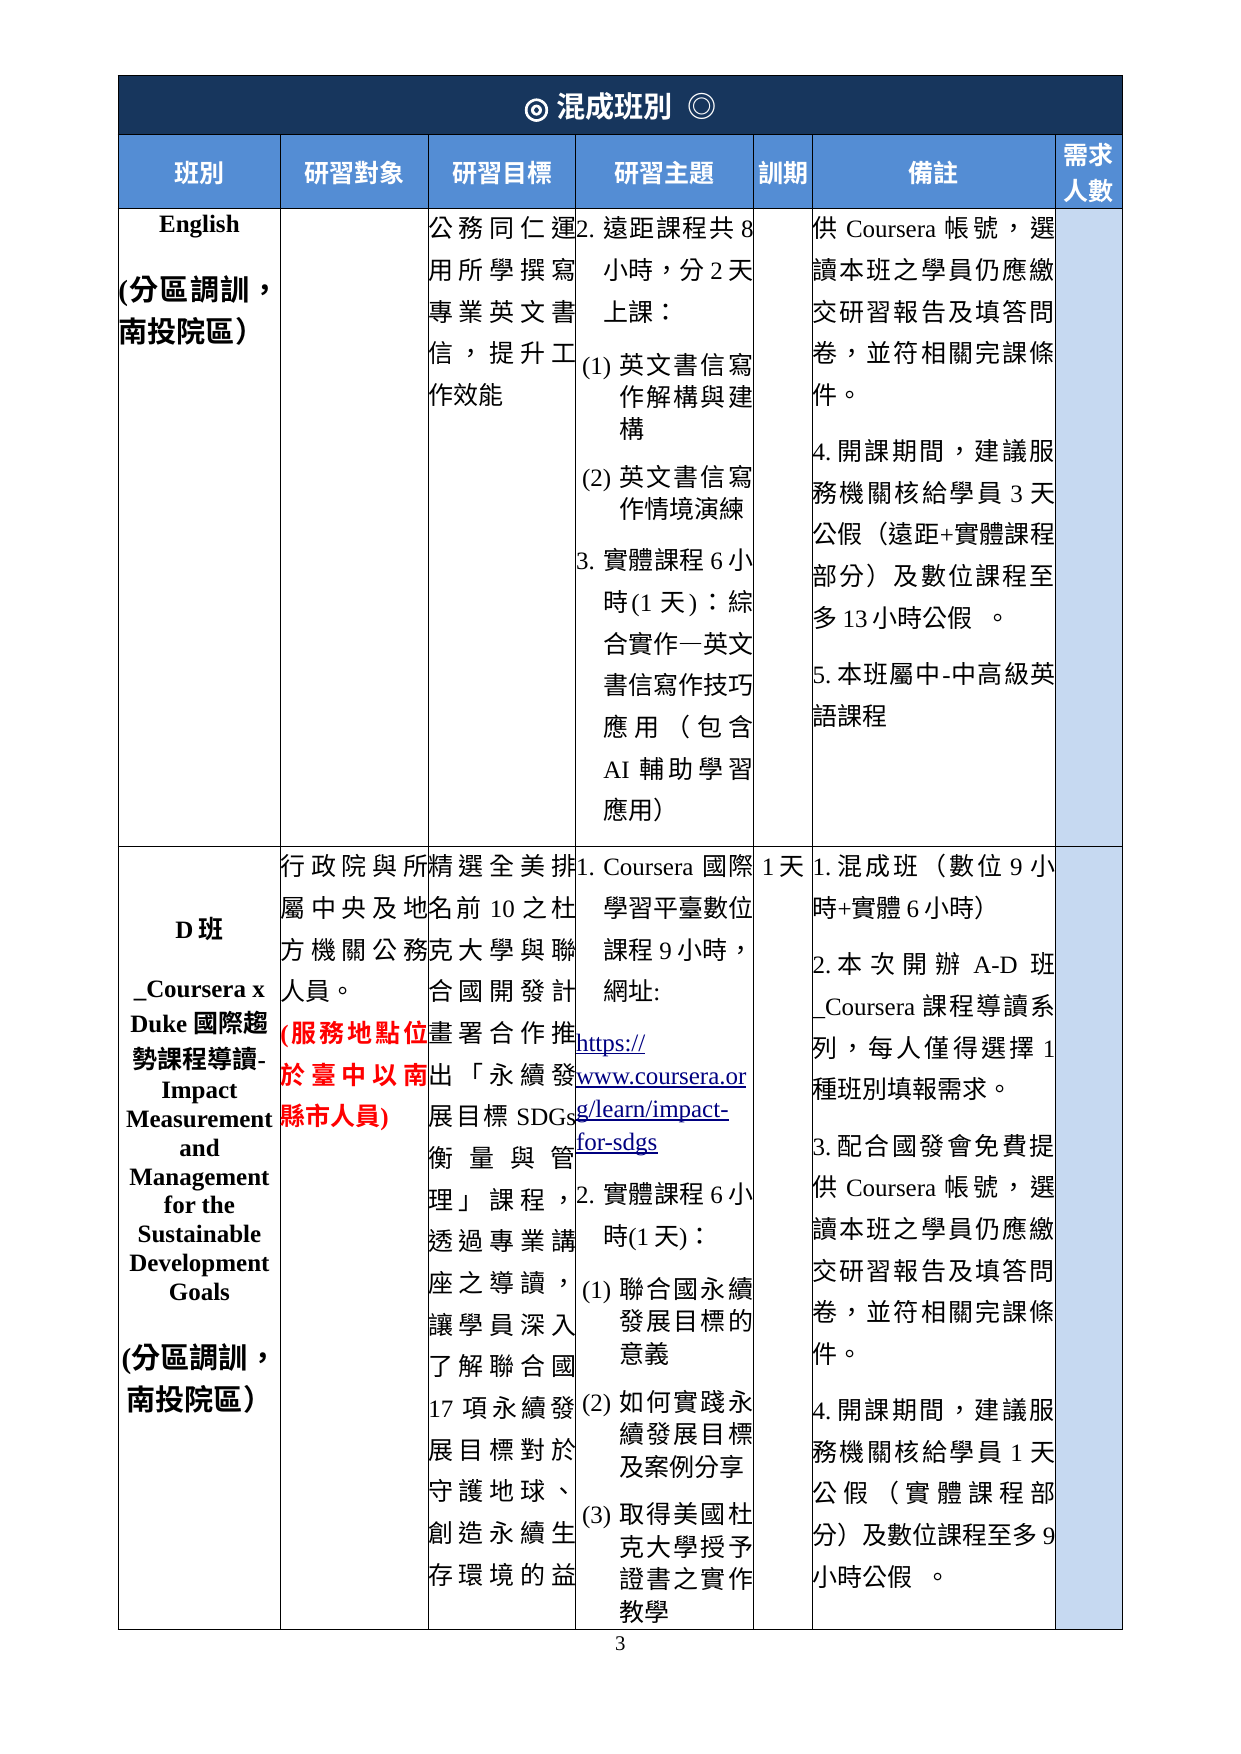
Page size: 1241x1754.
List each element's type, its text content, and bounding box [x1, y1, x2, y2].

table_cell 研習目標 [429, 135, 575, 208]
table_cell Coursera 國際學習平臺數位課程 13小時，網址: https://www.coursera.org/learn/professional-emails-english 遠距課程共8小時，分2天上課： 英文書信寫作解構與建構 英文書信寫作情境演練 實體課程6小時(1天)：綜合實作—英文書信寫作技巧應用（包含AI輔助學習應用） [576, 209, 753, 846]
table_cell 混成班（數位9小時+實體6小時） 本次開辦A-D班_Coursera課程導讀系列，每人僅得選擇1種班別填報需求。 配合國發會免費提供Coursera帳號，選讀本班之學員仍應繳交研習報告及填答問卷，並符相關完課條件。 開課期間，建議服務機關核給學員1天公假（實體課程部分）及數位課程至多9小時公假 。 本班屬中-中高級英語課程 [813, 847, 1055, 1629]
table_cell [281, 209, 428, 846]
table_cell 備註 [813, 135, 1055, 208]
table_cell English (分區調訓，南投院區） [119, 209, 280, 846]
table_cell 公務同仁運用所學撰寫專業英文書信，提升工作效能 [429, 209, 575, 846]
table_cell 行政院與所屬中央及地方機關公務人員。 (服務地點位於臺中以南縣市人員) [281, 847, 428, 1629]
table_cell Coursera 國際學習平臺數位課程9小時，網址: https://www.coursera.org/learn/impact-for-sdgs 實體課程6小時(1天)： 聯合國永續發展目標的意義 如何實踐永續發展目標及案例分享 取得美國杜克大學授予證書之實作教學 [576, 847, 753, 1629]
table_cell 精選全美排名前10之杜克大學與聯合國開發計畫署合作推出「永續發展目標SDGs衡量與管理」課程，透過專業講座之導讀，讓學員深入了解聯合國17項永續發展目標對於守護地球、創造永續生存環境的益 [429, 847, 575, 1629]
table_cell 混成班（數位13小時+遠距8小時+實體6小時） 本次開辦A-D班_Coursera課程導讀系列，每人僅得選擇1種班別填報需求。 配合國發會免費提供Coursera帳號，選讀本班之學員仍應繳交研習報告及填答問卷，並符相關完課條件。 開課期間，建議服務機關核給學員3天公假（遠距+實體課程部分）及數位課程至多13小時公假 。 本班屬中-中高級英語課程 [813, 209, 1055, 846]
table_cell [754, 209, 812, 846]
table_cell 需求人數 [1056, 135, 1122, 208]
table_cell 研習對象 [281, 135, 428, 208]
table_header ◎ 混成班別 ◎ [119, 76, 1122, 134]
table_cell D班 _Coursera x Duke 國際趨勢課程導讀- Impact Measurement and Management for the Sustainable Development Goals (分區調訓，南投院區） [119, 847, 280, 1629]
table_cell [1056, 209, 1122, 846]
table_cell 班別 [119, 135, 280, 208]
table_cell 訓期 [754, 135, 812, 208]
table_cell 研習主題 [576, 135, 753, 208]
table_cell 1天 [754, 847, 812, 1629]
table_cell [1056, 847, 1122, 1629]
